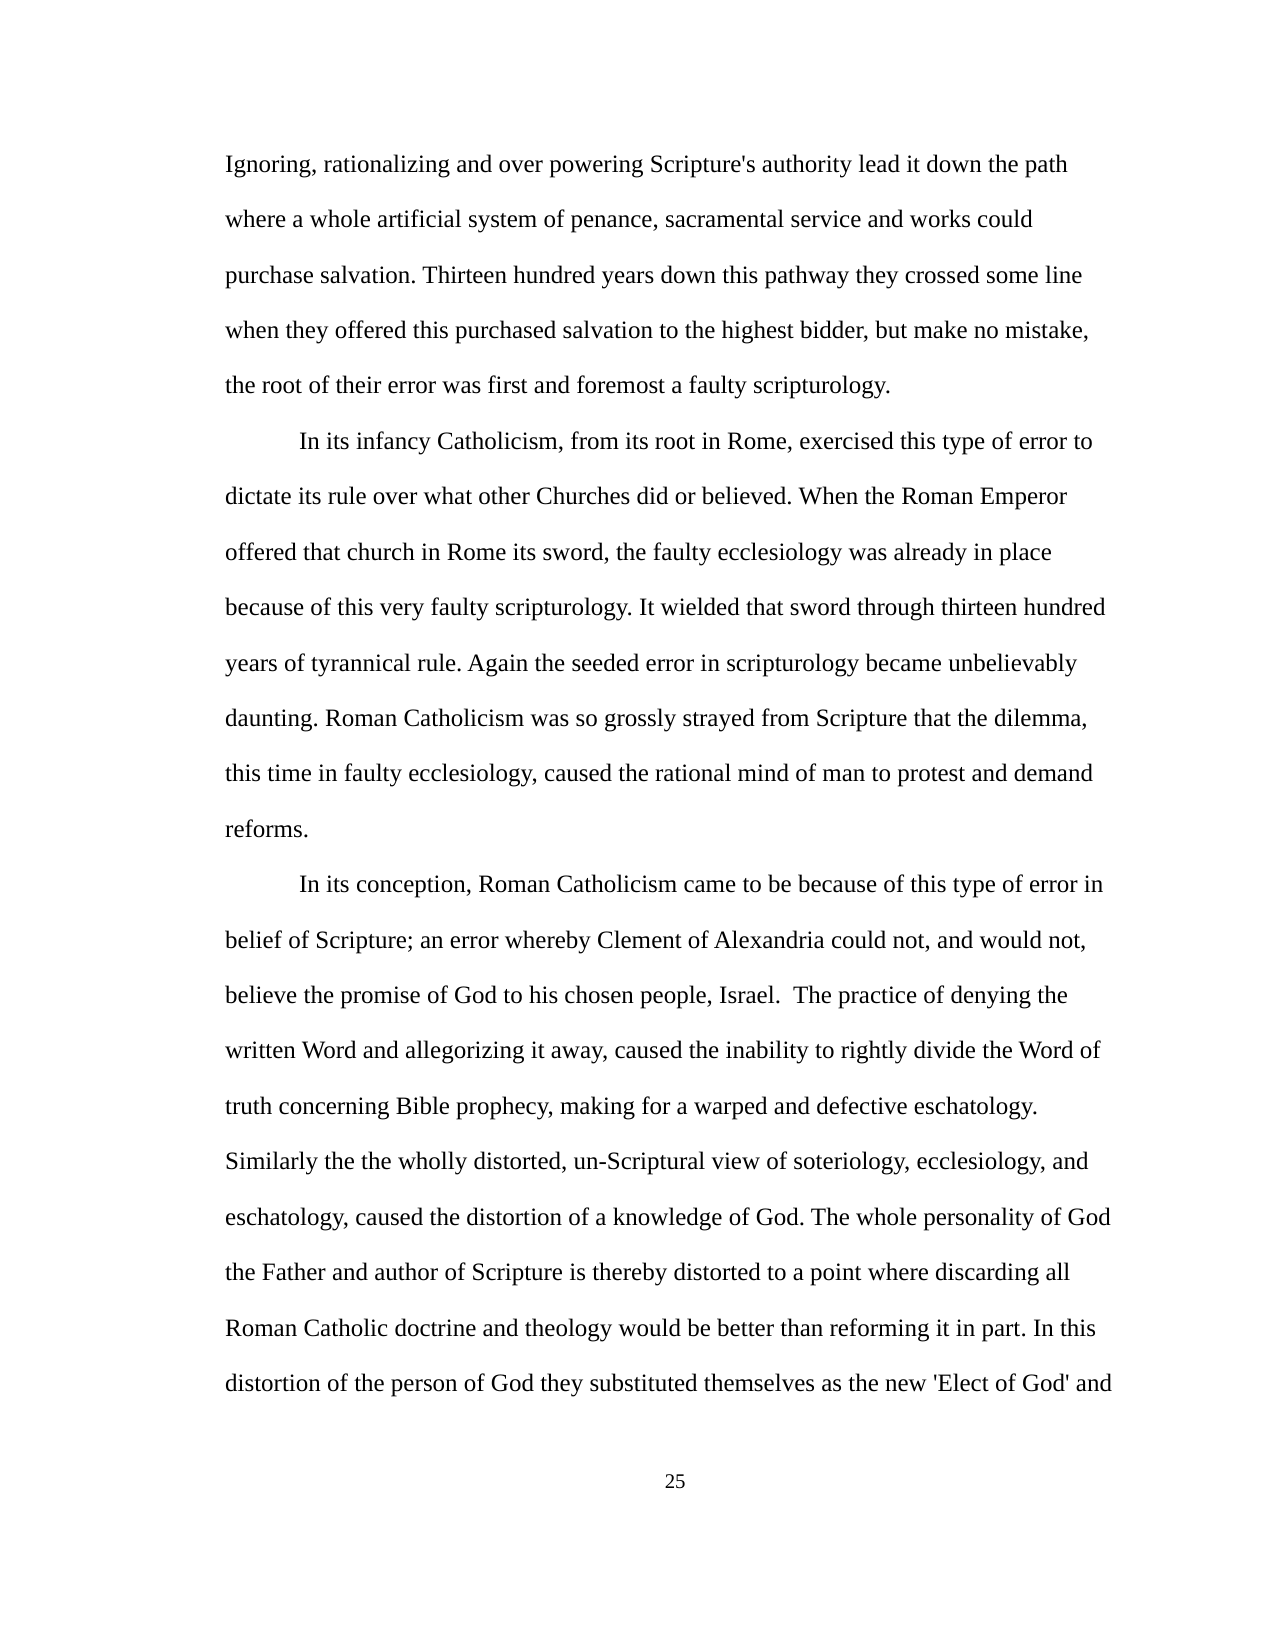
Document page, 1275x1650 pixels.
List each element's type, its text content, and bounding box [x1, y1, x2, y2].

text In its infancy Catholicism, from its root in Rome, exercised this type of error to dictate its rule over what other Churches did or believed. When the Roman Emperor offered that church in Rome its sword, the faulty ecclesiology was already in place because of this very faulty scripturology. It wielded that sword through thirteen hundred years of tyrannical rule. Again the seeded error in scripturology became unbelievably daunting. Roman Catholicism was so grossly strayed from Scripture that the dilemma, this time in faulty ecclesiology, caused the rational mind of man to protest and demand reforms. [225, 427, 1125, 843]
text Ignoring, rationalizing and over powering Scripture's authority lead it down the path where a whole artificial system of penance, sacramental service and works could purchase salvation. Thirteen hundred years down this pathway they crossed some line when they offered this purchased salvation to the highest bidder, but make no mistake, the root of their error was first and foremost a faulty scripturology. [225, 150, 1125, 399]
text In its conception, Roman Catholicism came to be because of this type of error in belief of Scripture; an error whereby Clement of Alexandria could not, and would not, believe the promise of God to his chosen people, Israel. The practice of denying the written Word and allegorizing it away, caused the inability to rightly divide the Word of truth concerning Bible prophecy, making for a warped and defective eschatology. Similarly the the wholly distorted, un-Scriptural view of soteriology, ecclesiology, and eschatology, caused the distortion of a knowledge of God. The whole personality of God the Father and author of Scripture is thereby distorted to a point where discarding all Roman Catholic doctrine and theology would be better than reforming it in part. In this distortion of the person of God they substituted themselves as the new 'Elect of God' and [225, 870, 1125, 1397]
